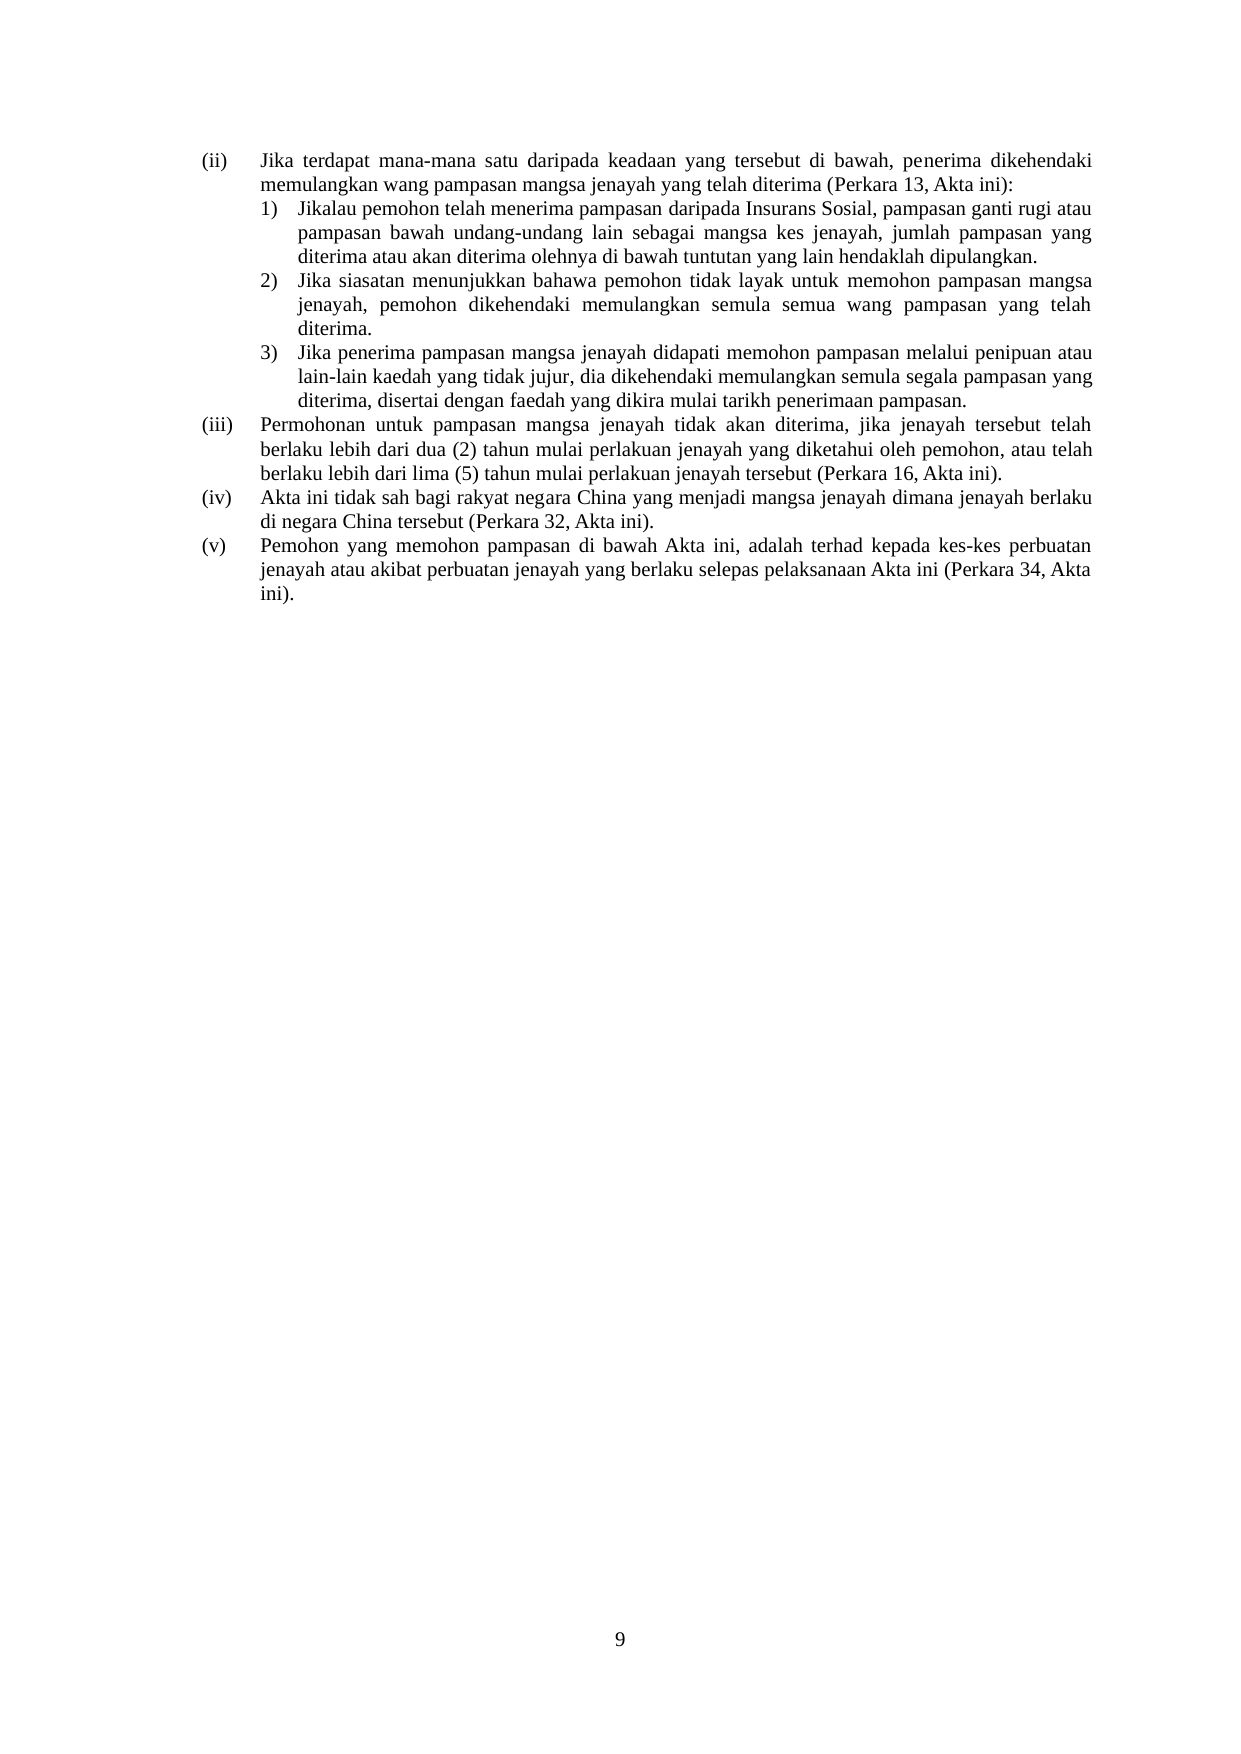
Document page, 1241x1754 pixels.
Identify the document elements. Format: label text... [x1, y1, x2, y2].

list Pemohon yang memohon pampasan di bawah Akta ini, adalah terhad kepada kes-kes perbuatan jenayah atau akibat perbuatan jenayah yang berlaku selepas pelaksanaan Akta ini (Perkara 34, Akta ini). [202, 533, 1092, 605]
list Permohonan untuk pampasan mangsa jenayah tidak akan diterima, jika jenayah tersebut telah berlaku lebih dari dua (2) tahun mulai perlakuan jenayah yang diketahui oleh pemohon, atau telah berlaku lebih dari lima (5) tahun mulai perlakuan jenayah tersebut (Perkara 16, Akta ini). [202, 412, 1092, 484]
list Jika terdapat mana-mana satu daripada keadaan yang tersebut di bawah, penerima dikehendaki memulangkan wang pampasan mangsa jenayah yang telah diterima (Perkara 13, Akta ini): [202, 148, 1092, 196]
list Jika siasatan menunjukkan bahawa pemohon tidak layak untuk memohon pampasan mangsa jenayah, pemohon dikehendaki memulangkan semula semua wang pampasan yang telah diterima. [260, 268, 1092, 340]
list Jika penerima pampasan mangsa jenayah didapati memohon pampasan melalui penipuan atau lain-lain kaedah yang tidak jujur, dia dikehendaki memulangkan semula segala pampasan yang diterima, disertai dengan faedah yang dikira mulai tarikh penerimaan pampasan. [260, 340, 1092, 412]
list Akta ini tidak sah bagi rakyat negara China yang menjadi mangsa jenayah dimana jenayah berlaku di negara China tersebut (Perkara 32, Akta ini). [202, 484, 1092, 533]
list Jikalau pemohon telah menerima pampasan daripada Insurans Sosial, pampasan ganti rugi atau pampasan bawah undang-undang lain sebagai mangsa kes jenayah, jumlah pampasan yang diterima atau akan diterima olehnya di bawah tuntutan yang lain hendaklah dipulangkan. [260, 196, 1092, 268]
